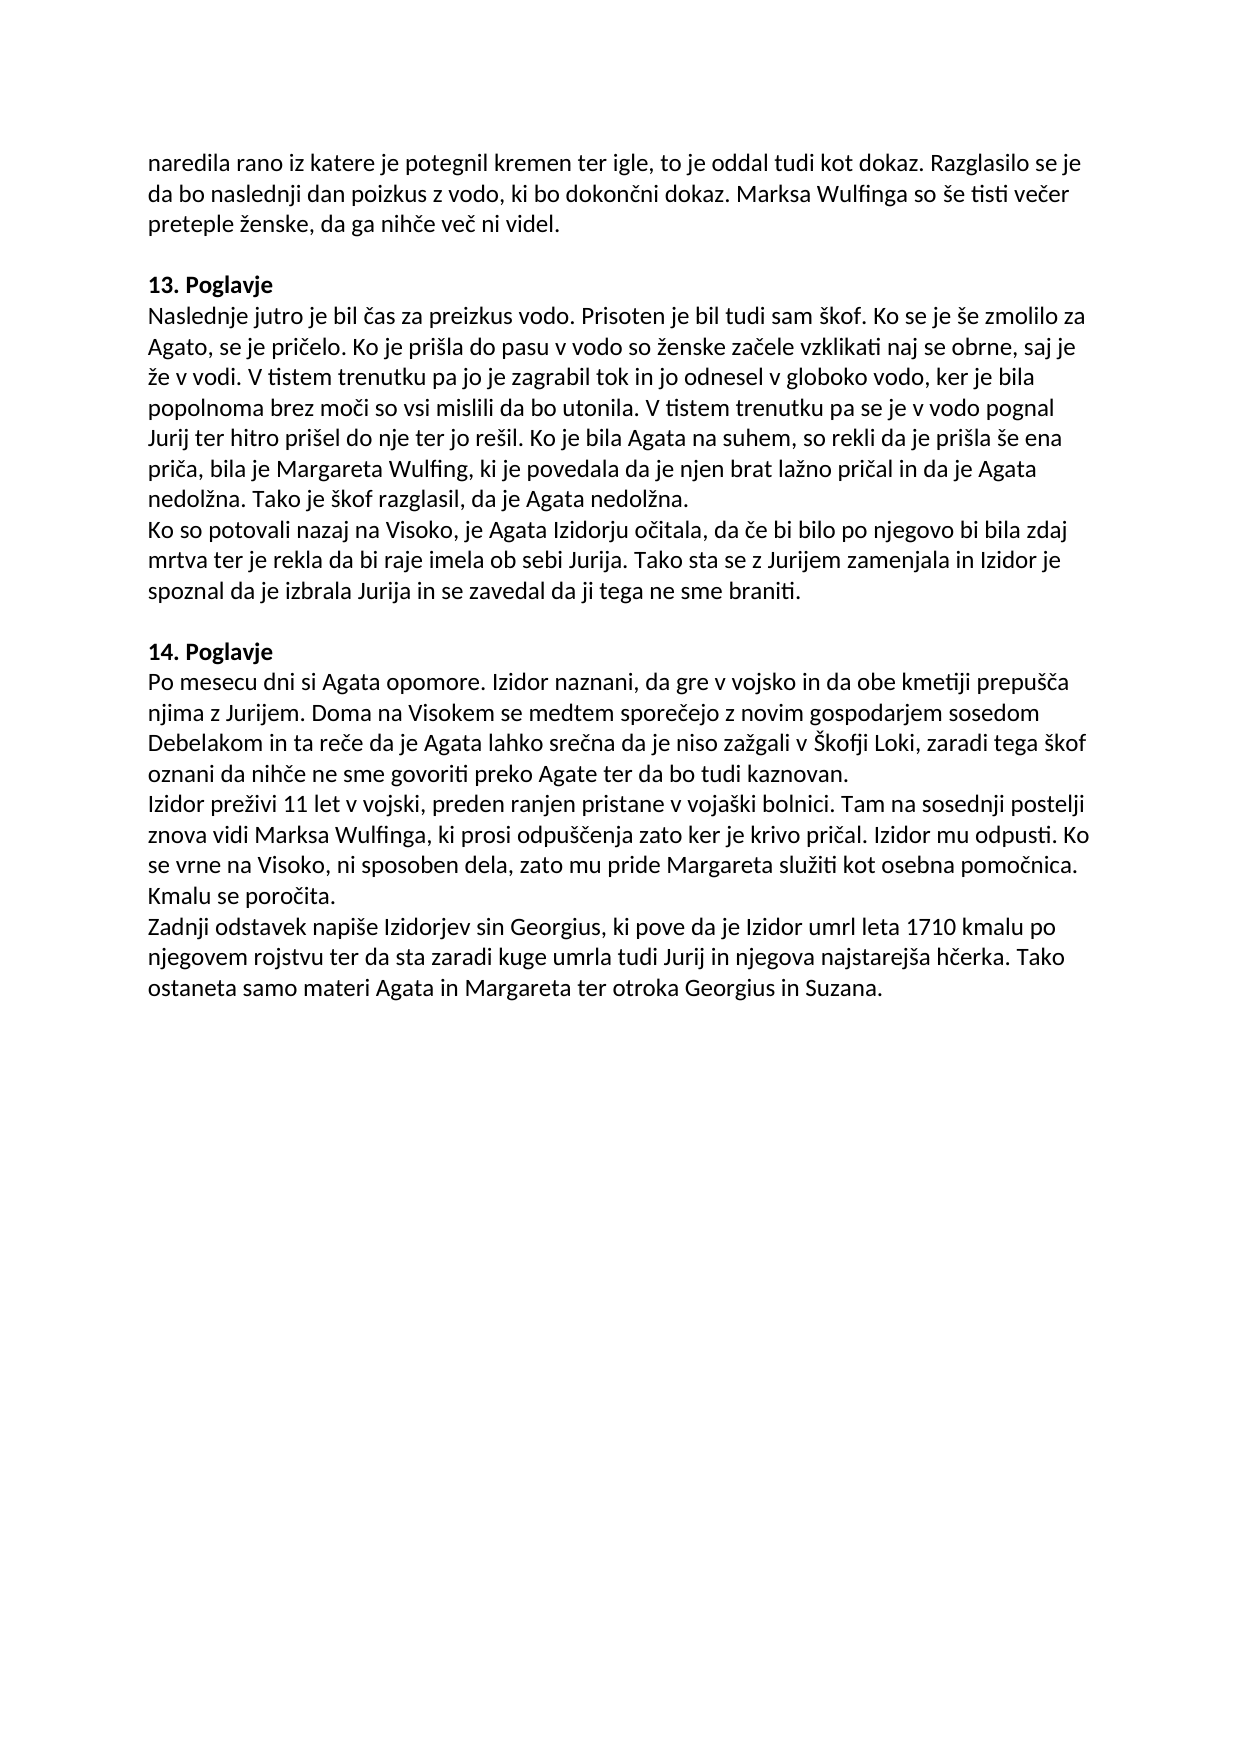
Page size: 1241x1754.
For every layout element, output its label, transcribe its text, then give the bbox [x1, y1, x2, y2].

text 13. Poglavje [148, 270, 1093, 300]
text Naslednje jutro je bil čas za preizkus vodo. Prisoten je bil tudi sam škof. Ko se je še zmolilo za Agato, se je pričelo. Ko je prišla do pasu v vodo so ženske začele vzklikati naj se obrne, saj je že v vodi. V tistem trenutku pa jo je zagrabil tok in jo odnesel v globoko vodo, ker je bila popolnoma brez moči so vsi mislili da bo utonila. V tistem trenutku pa se je v vodo pognal Jurij ter hitro prišel do nje ter jo rešil. Ko je bila Agata na suhem, so rekli da je prišla še ena priča, bila je Margareta Wulfing, ki je povedala da je njen brat lažno pričal in da je Agata nedolžna. Tako je škof razglasil, da je Agata nedolžna. [148, 300, 1093, 514]
text Izidor preživi 11 let v vojski, preden ranjen pristane v vojaški bolnici. Tam na sosednji postelji znova vidi Marksa Wulfinga, ki prosi odpuščenja zato ker je krivo pričal. Izidor mu odpusti. Ko se vrne na Visoko, ni sposoben dela, zato mu pride Margareta služiti kot osebna pomočnica. Kmalu se poročita. [148, 788, 1093, 911]
text naredila rano iz katere je potegnil kremen ter igle, to je oddal tudi kot dokaz. Razglasilo se je da bo naslednji dan poizkus z vodo, ki bo dokončni dokaz. Marksa Wulfinga so še tisti večer preteple ženske, da ga nihče več ni videl. [148, 148, 1093, 239]
text 14. Poglavje [148, 636, 1093, 666]
text Ko so potovali nazaj na Visoko, je Agata Izidorju očitala, da če bi bilo po njegovo bi bila zdaj mrtva ter je rekla da bi raje imela ob sebi Jurija. Tako sta se z Jurijem zamenjala in Izidor je spoznal da je izbrala Jurija in se zavedal da ji tega ne sme braniti. [148, 514, 1093, 605]
text Po mesecu dni si Agata opomore. Izidor naznani, da gre v vojsko in da obe kmetiji prepušča njima z Jurijem. Doma na Visokem se medtem sporečejo z novim gospodarjem sosedom Debelakom in ta reče da je Agata lahko srečna da je niso zažgali v Škofji Loki, zaradi tega škof oznani da nihče ne sme govoriti preko Agate ter da bo tudi kaznovan. [148, 666, 1093, 788]
text Zadnji odstavek napiše Izidorjev sin Georgius, ki pove da je Izidor umrl leta 1710 kmalu po njegovem rojstvu ter da sta zaradi kuge umrla tudi Jurij in njegova najstarejša hčerka. Tako ostaneta samo materi Agata in Margareta ter otroka Georgius in Suzana. [148, 911, 1093, 1002]
